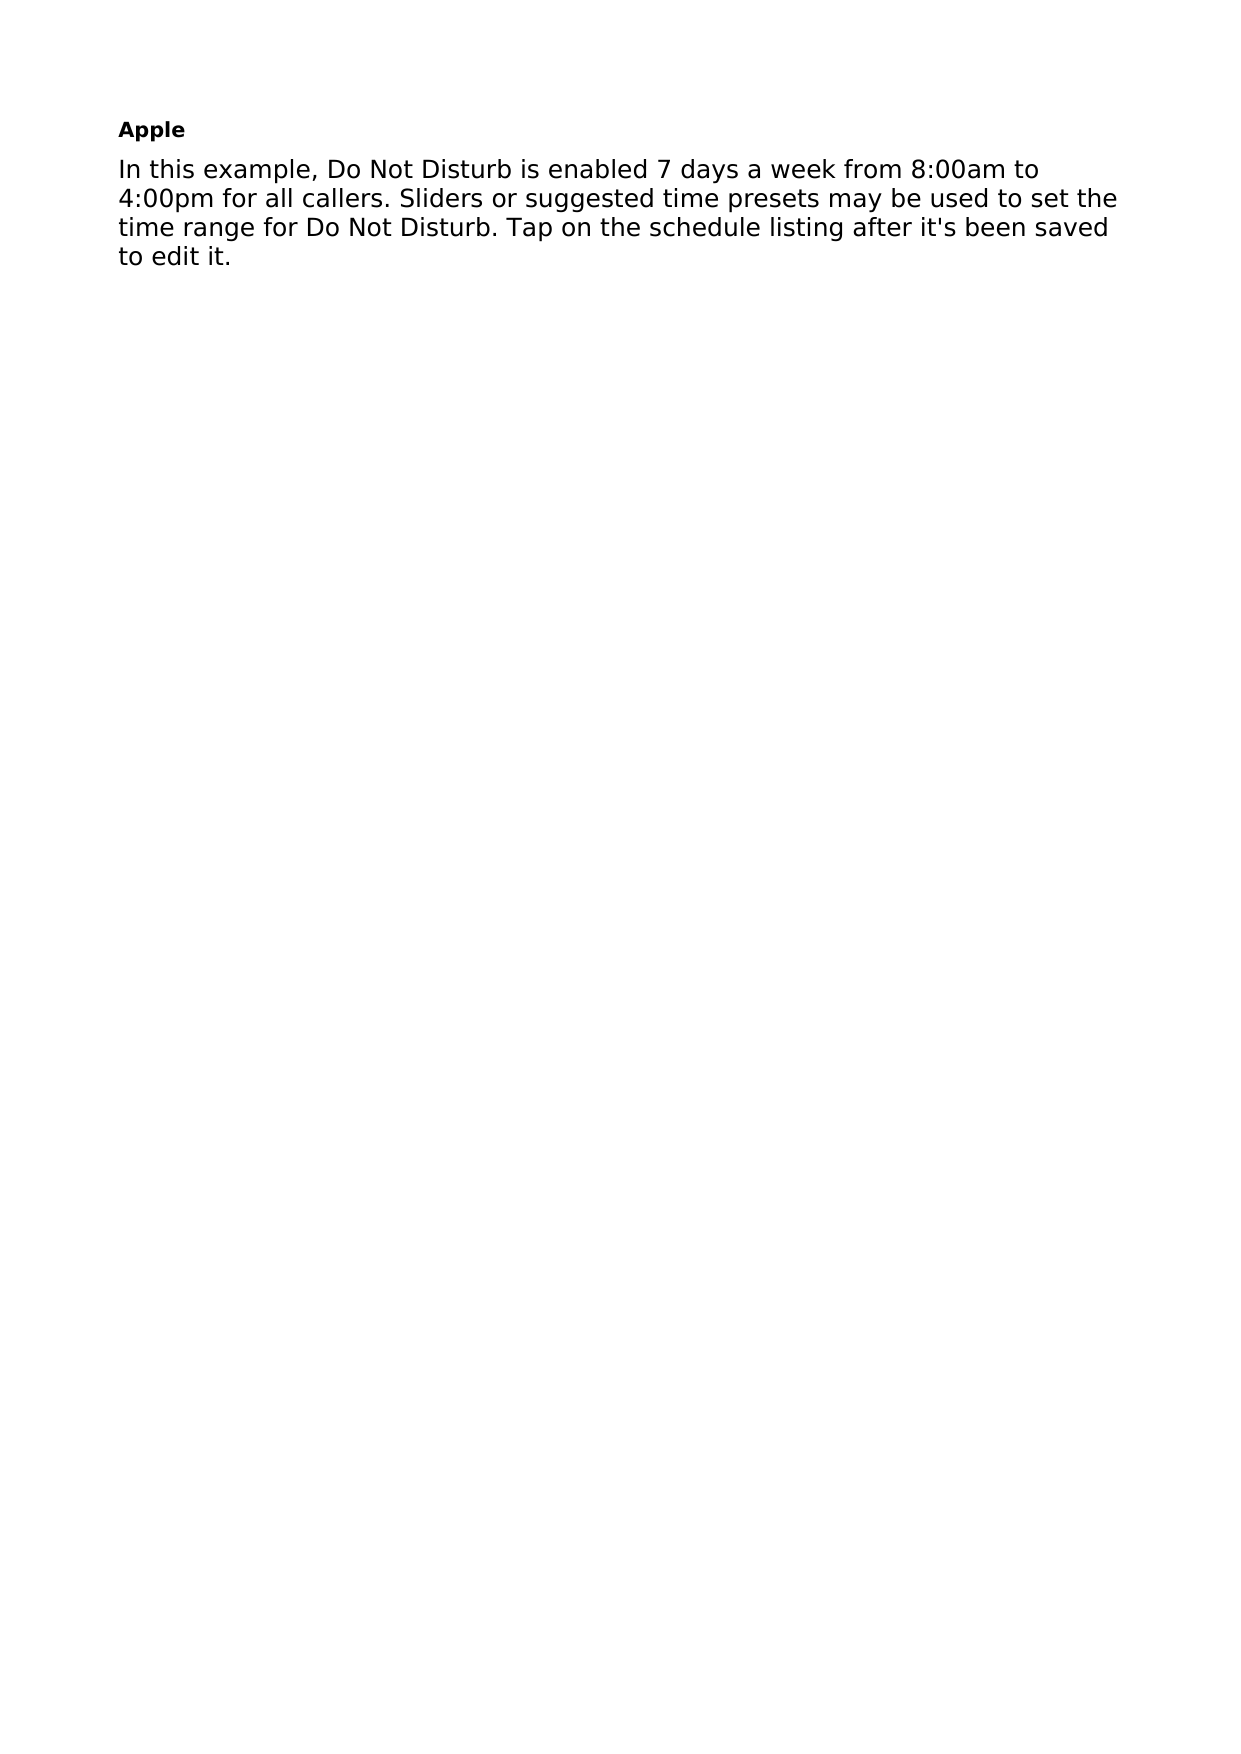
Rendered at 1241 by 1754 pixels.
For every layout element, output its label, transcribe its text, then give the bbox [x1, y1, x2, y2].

subtitle Apple [118, 118, 1122, 142]
text In this example, Do Not Disturb is enabled 7 days a week from 8:00am to 4:00pm for all callers. Sliders or suggested time presets may be used to set the time range for Do Not Disturb. Tap on the schedule listing after it's been saved to edit it. [118, 155, 1122, 272]
